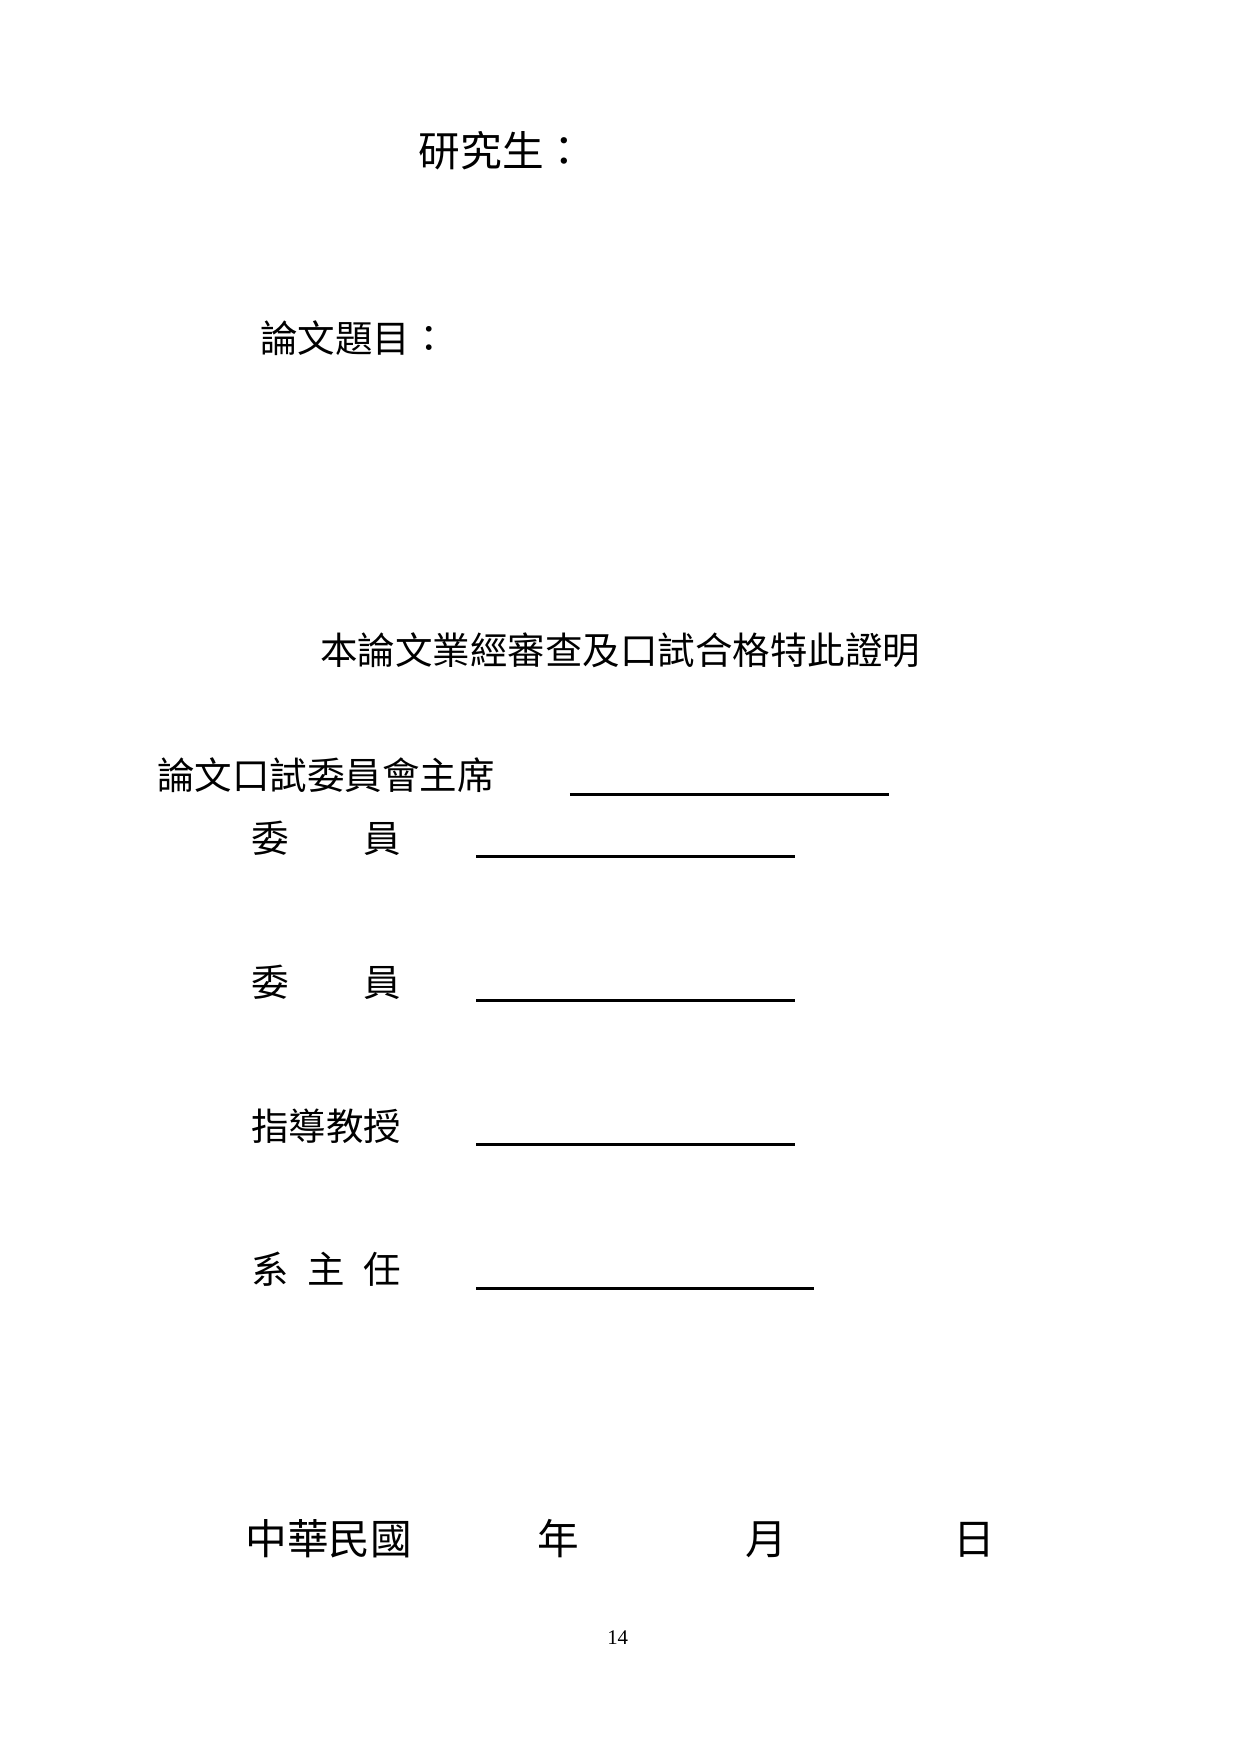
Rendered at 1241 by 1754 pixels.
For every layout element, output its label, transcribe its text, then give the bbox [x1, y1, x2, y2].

text 中華民國 年 月 日 [148, 1495, 1092, 1557]
text 本論文業經審查及口試合格特此證明 [148, 607, 1092, 669]
text 系 主 任 [148, 1226, 1092, 1288]
text 指導教授 [148, 1082, 1092, 1144]
text 論文口試委員會主席 [148, 732, 1092, 794]
text 研究生： [148, 107, 1092, 169]
text 論文題目： [223, 294, 1092, 357]
text 委 員 [148, 938, 1092, 1001]
text 委 員 [148, 794, 1092, 857]
